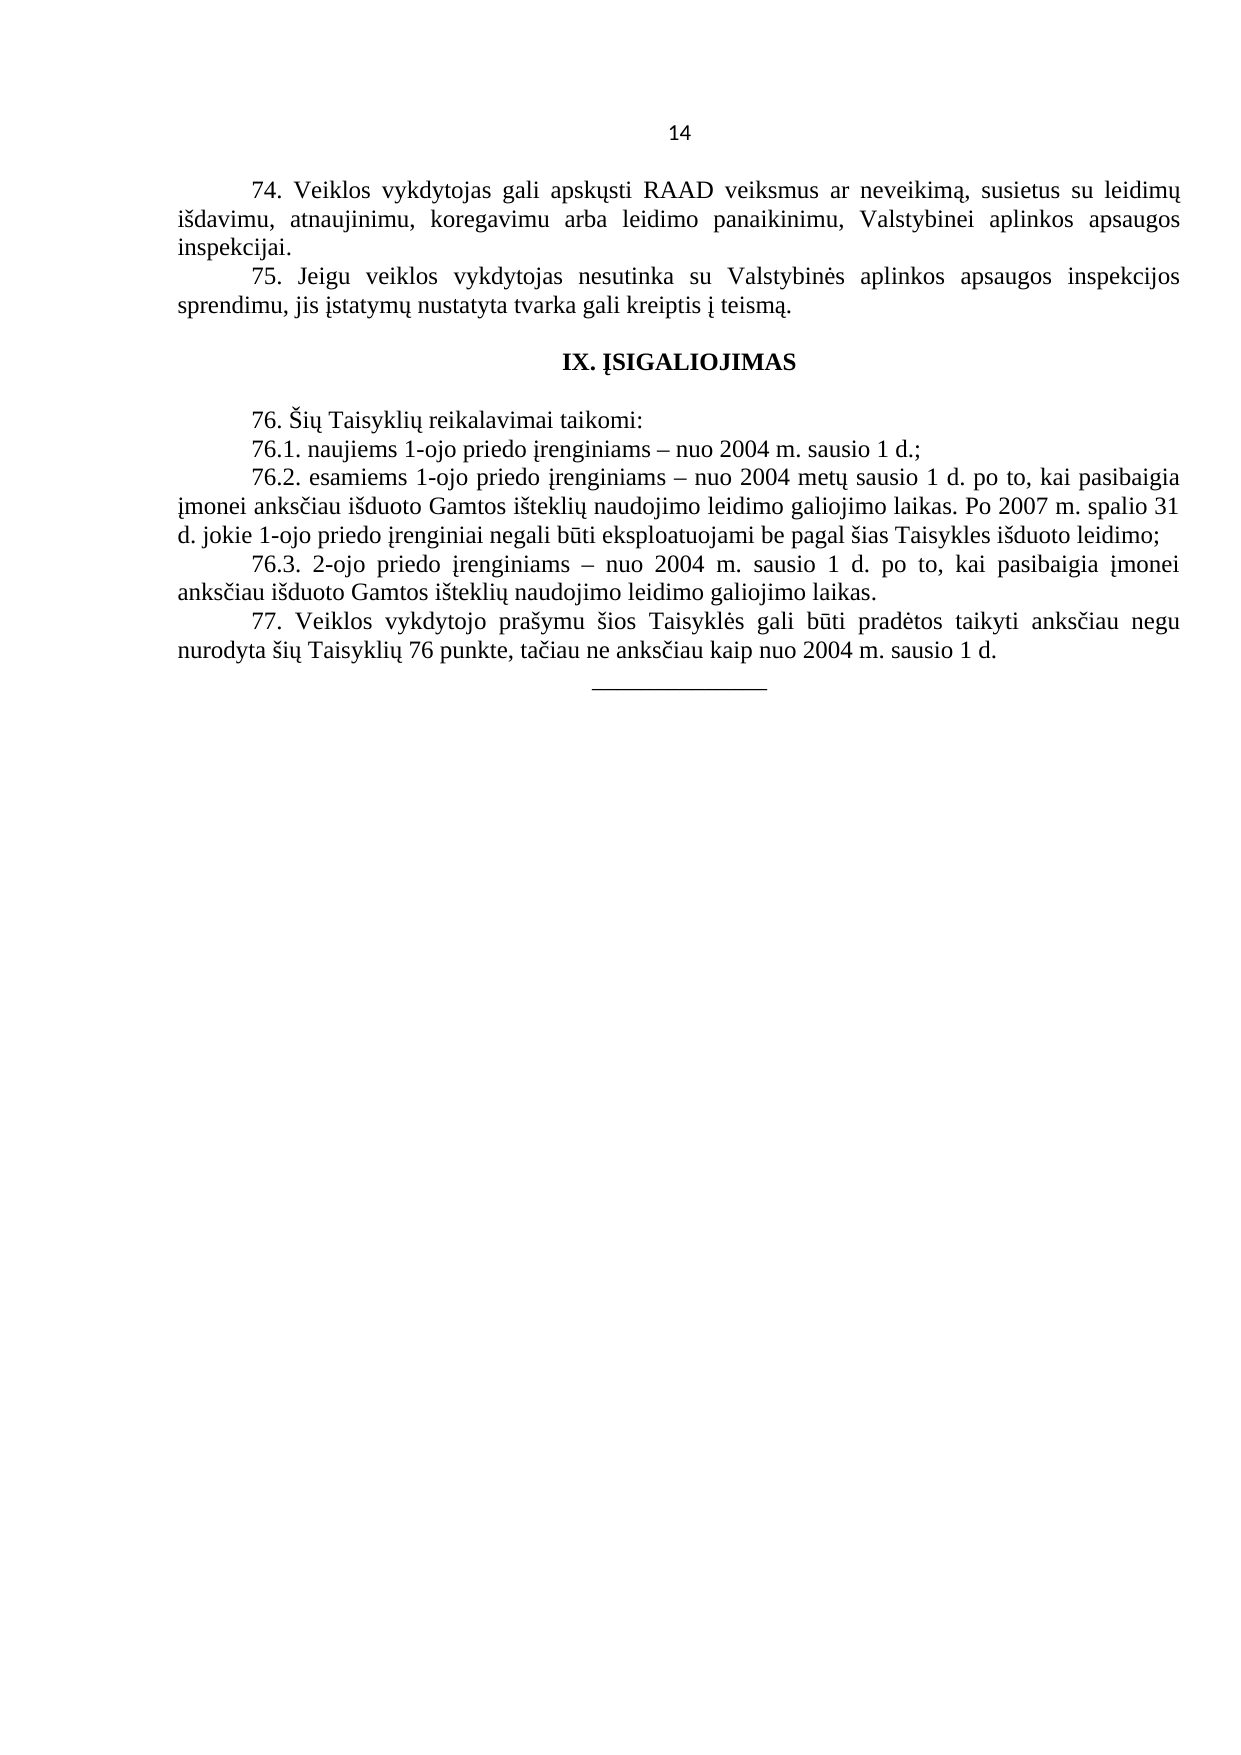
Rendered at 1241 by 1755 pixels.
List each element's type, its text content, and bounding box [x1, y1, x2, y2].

text ______________ [177, 664, 1181, 692]
text 76.1. naujiems 1-ojo priedo įrenginiams – nuo 2004 m. sausio 1 d.; [177, 434, 1181, 462]
text 76.3. 2-ojo priedo įrenginiams – nuo 2004 m. sausio 1 d. po to, kai pasibaigia įmonei anksčiau išduoto Gamtos išteklių naudojimo leidimo galiojimo laikas. [177, 549, 1181, 606]
text IX. ĮSIGALIOJIMAS [177, 347, 1181, 376]
text 75. Jeigu veiklos vykdytojas nesutinka su Valstybinės aplinkos apsaugos inspekcijos sprendimu, jis įstatymų nustatyta tvarka gali kreiptis į teismą. [177, 261, 1181, 319]
text 77. Veiklos vykdytojo prašymu šios Taisyklės gali būti pradėtos taikyti anksčiau negu nurodyta šių Taisyklių 76 punkte, tačiau ne anksčiau kaip nuo 2004 m. sausio 1 d. [177, 606, 1181, 664]
text 76.2. esamiems 1-ojo priedo įrenginiams – nuo 2004 metų sausio 1 d. po to, kai pasibaigia įmonei anksčiau išduoto Gamtos išteklių naudojimo leidimo galiojimo laikas. Po 2007 m. spalio 31 d. jokie 1-ojo priedo įrenginiai negali būti eksploatuojami be pagal šias Taisykles išduoto leidimo; [177, 462, 1181, 549]
text 74. Veiklos vykdytojas gali apskųsti RAAD veiksmus ar neveikimą, susietus su leidimų išdavimu, atnaujinimu, koregavimu arba leidimo panaikinimu, Valstybinei aplinkos apsaugos inspekcijai. [177, 175, 1181, 261]
text 76. Šių Taisyklių reikalavimai taikomi: [177, 405, 1181, 434]
